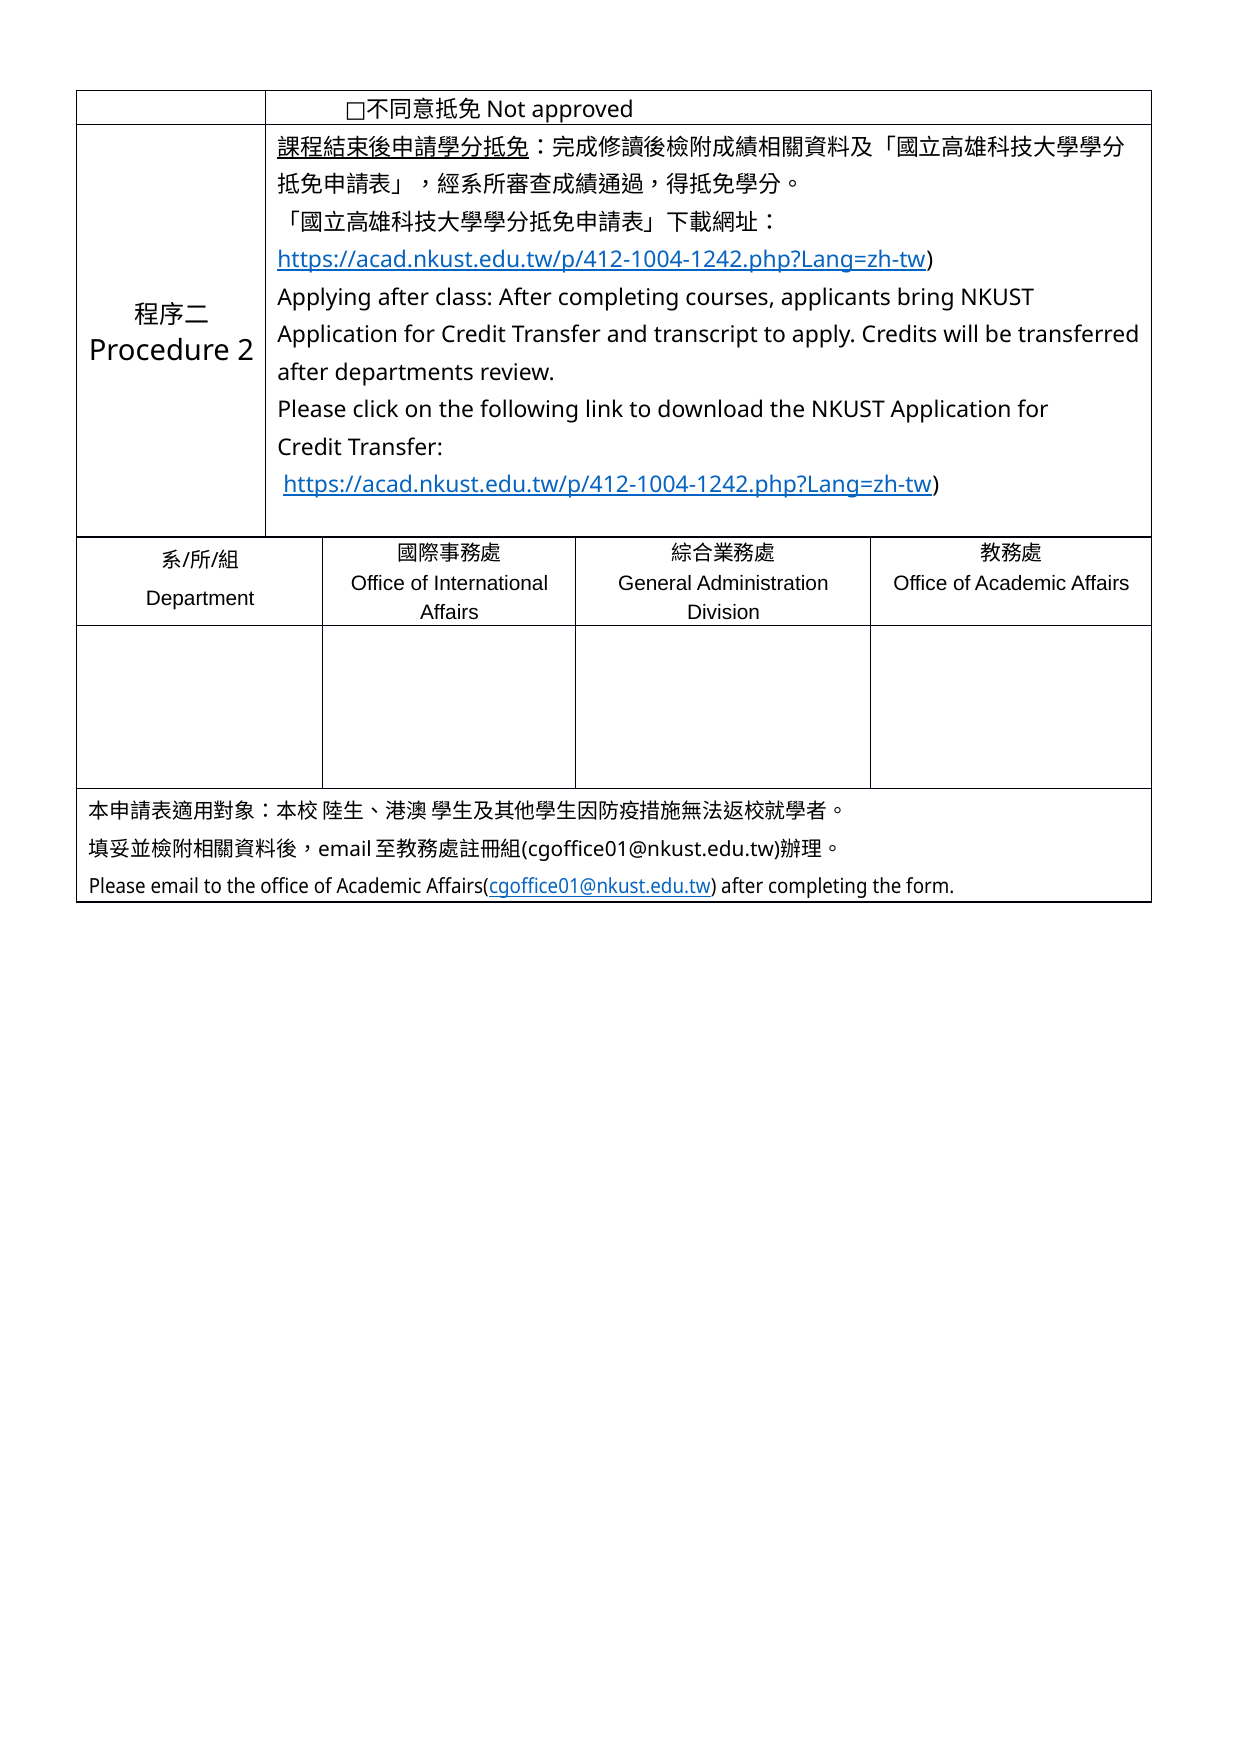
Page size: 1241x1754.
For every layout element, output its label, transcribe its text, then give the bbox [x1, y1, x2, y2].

table_cell [323, 626, 575, 788]
table_cell 系/所/組 Department [77, 538, 322, 625]
table_cell 國際事務處 Office of International Affairs [323, 538, 575, 625]
table_cell [576, 626, 870, 788]
table_cell 綜合業務處 General Administration Division [576, 538, 870, 625]
table_cell [77, 91, 265, 124]
table_cell 本申請表適用對象：本校 陸生、港澳 學生及其他學生因防疫措施無法返校就學者。 填妥並檢附相關資料後，email至教務處註冊組(cgoffice01@nkust.edu.tw)辦理。 Please email to the office of Academic Affairs(cgoffice01@nkust.edu.tw) after completing the form. [77, 789, 1151, 901]
table_cell [871, 626, 1151, 788]
table_cell 程序二 Procedure 2 [77, 125, 265, 536]
table_cell □不同意抵免 Not approved [266, 91, 1151, 124]
table_cell 課程結束後申請學分抵免：完成修讀後檢附成績相關資料及「國立高雄科技大學學分抵免申請表」，經系所審查成績通過，得抵免學分。 「國立高雄科技大學學分抵免申請表」下載網址： https://acad.nkust.edu.tw/p/412-1004-1242.php?Lang=zh-tw) Applying after class: After completing courses, applicants bring NKUST Application for Credit Transfer and transcript to apply. Credits will be transferred after departments review. Please click on the following link to download the NKUST Application for Credit Transfer: https://acad.nkust.edu.tw/p/412-1004-1242.php?Lang=zh-tw) [266, 125, 1151, 536]
table_cell [77, 626, 322, 788]
table_cell 教務處 Office of Academic Affairs [871, 538, 1151, 625]
